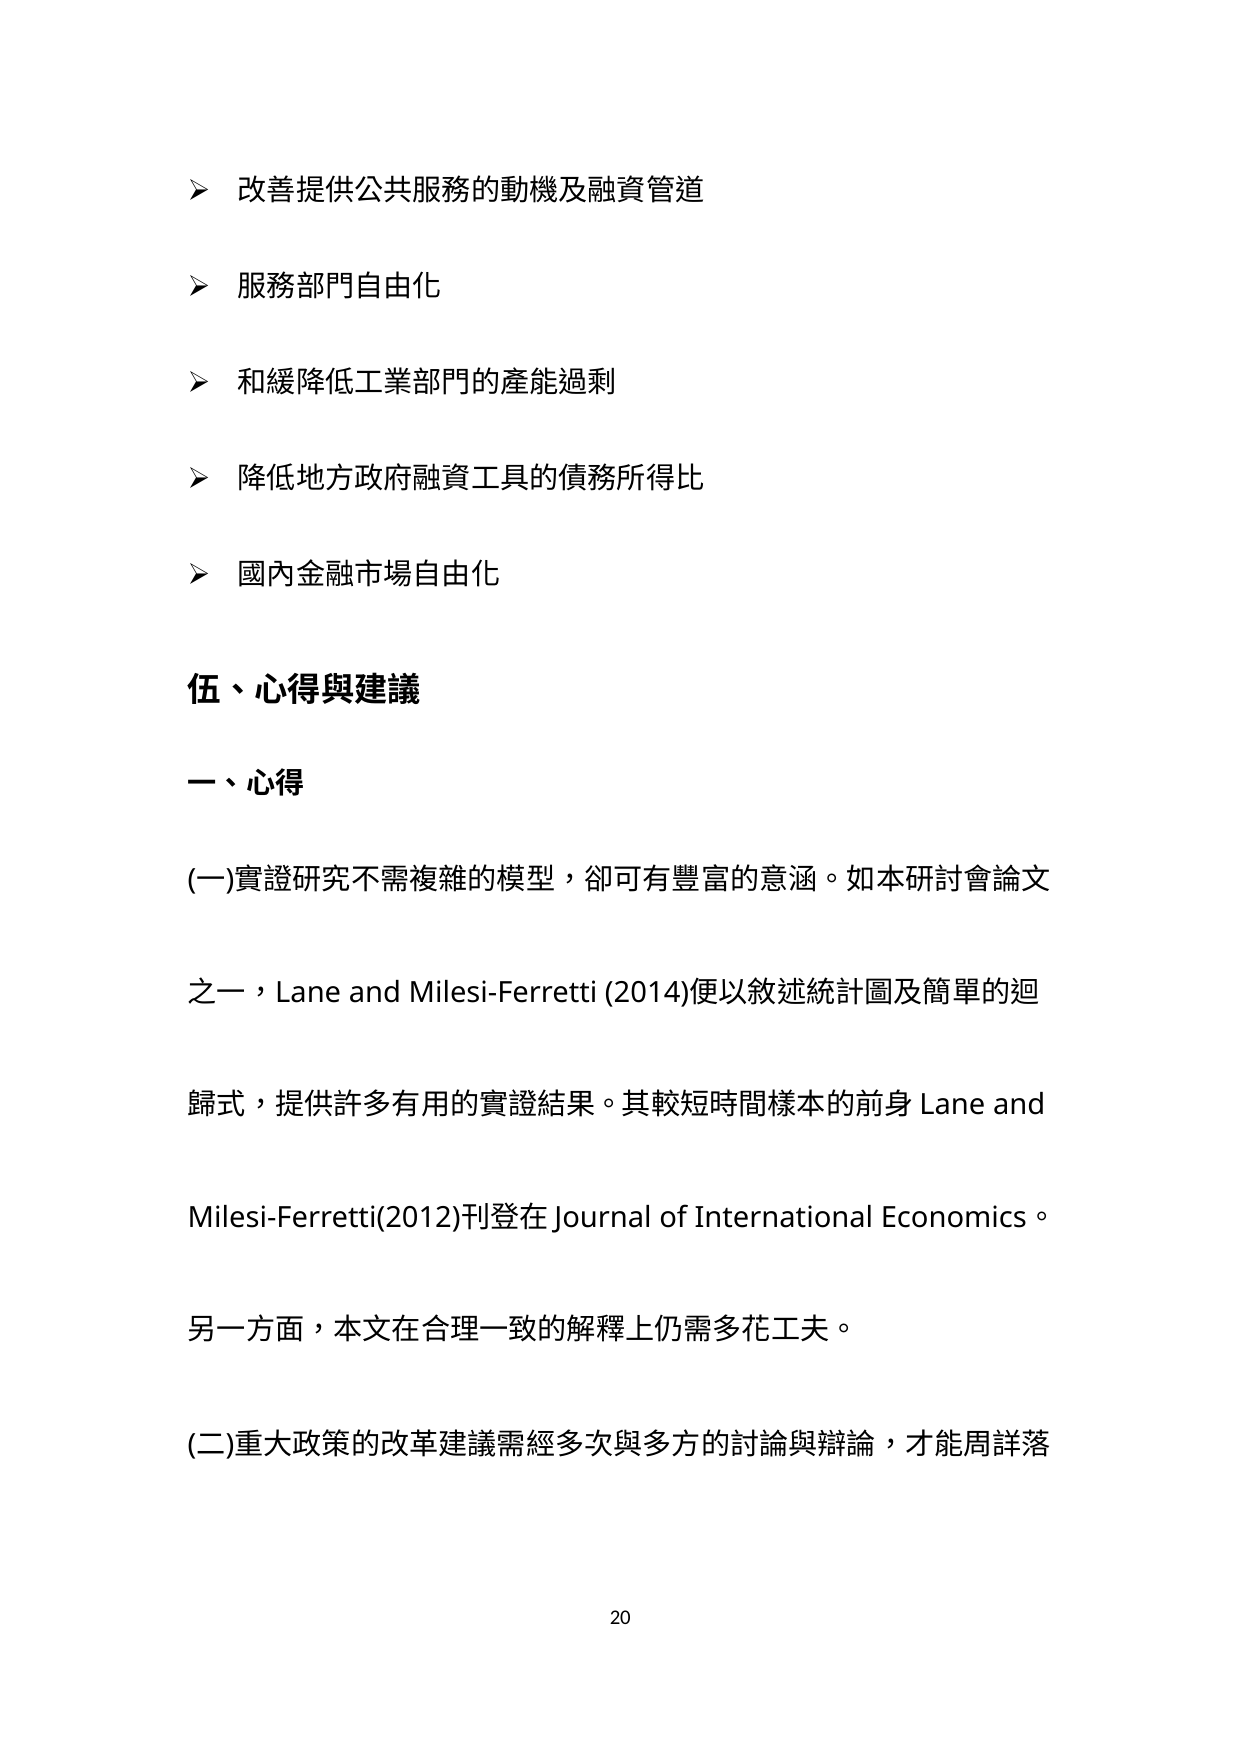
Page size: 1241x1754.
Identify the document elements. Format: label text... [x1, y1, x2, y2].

list 改善提供公共服務的動機及融資管道 [187, 150, 1053, 225]
text 伍、心得與建議 [187, 649, 1053, 724]
text (二)重大政策的改革建議需經多次與多方的討論與辯論，才能周詳落實。本次Mauro (2014)對歐債問題的改革建議，其共同作者有七人，其中多人各自的倡議已經過發表與討論。而此次聯合倡議卻遭ECB評論人認為根本不可行。不管真正問題在於ECB太保守或改革建議的嚴重疏失，此種論辯有必要且應虛心考慮對方論點。 [187, 1404, 1053, 1479]
text (一)實證研究不需複雜的模型，卻可有豐富的意涵。如本研討會論文之一，Lane and Milesi-Ferretti (2014)便以敘述統計圖及簡單的迴歸式，提供許多有用的實證結果。其較短時間樣本的前身Lane and Milesi-Ferretti(2012)刊登在Journal of International Economics。另一方面，本文在合理一致的解釋上仍需多花工夫。 [187, 839, 1053, 1364]
text 一、心得 [187, 743, 1053, 818]
list 和緩降低工業部門的產能過剩 [187, 342, 1053, 417]
list 服務部門自由化 [187, 246, 1053, 321]
list 降低地方政府融資工具的債務所得比 [187, 438, 1053, 513]
list 國內金融市場自由化 [187, 534, 1053, 609]
